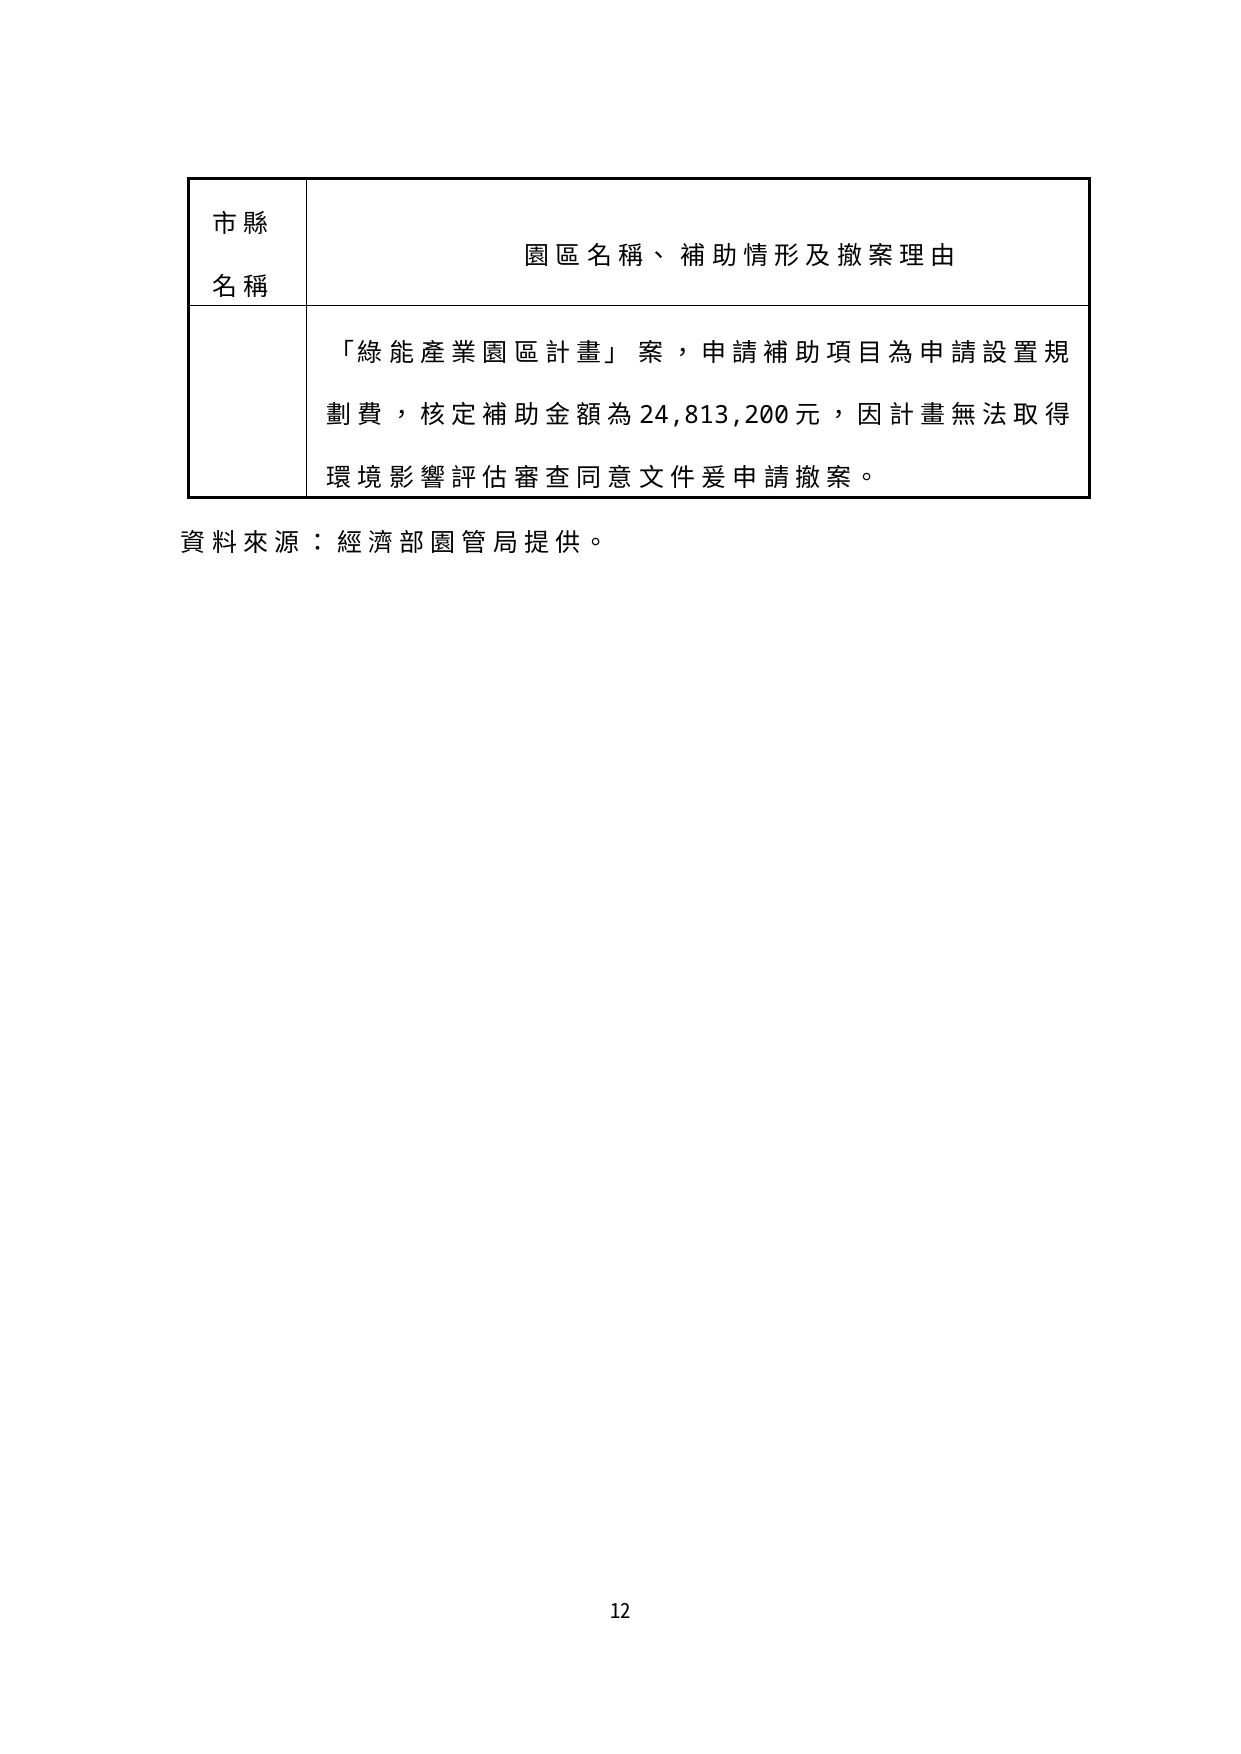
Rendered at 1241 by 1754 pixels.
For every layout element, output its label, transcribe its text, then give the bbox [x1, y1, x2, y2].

table_cell 「綠能產業園區計畫」案，申請補助項目為申請設置規劃費，核定補助金額為24,813,200元，因計畫無法取得環境影響評估審查同意文件爰申請撤案。 [307, 306, 1088, 496]
text 資料來源：經濟部園管局提供。 [177, 499, 1063, 562]
table_header 園區名稱、補助情形及撤案理由 [307, 180, 1088, 305]
table_header 市縣名稱 [190, 180, 306, 305]
table_cell [190, 306, 306, 496]
